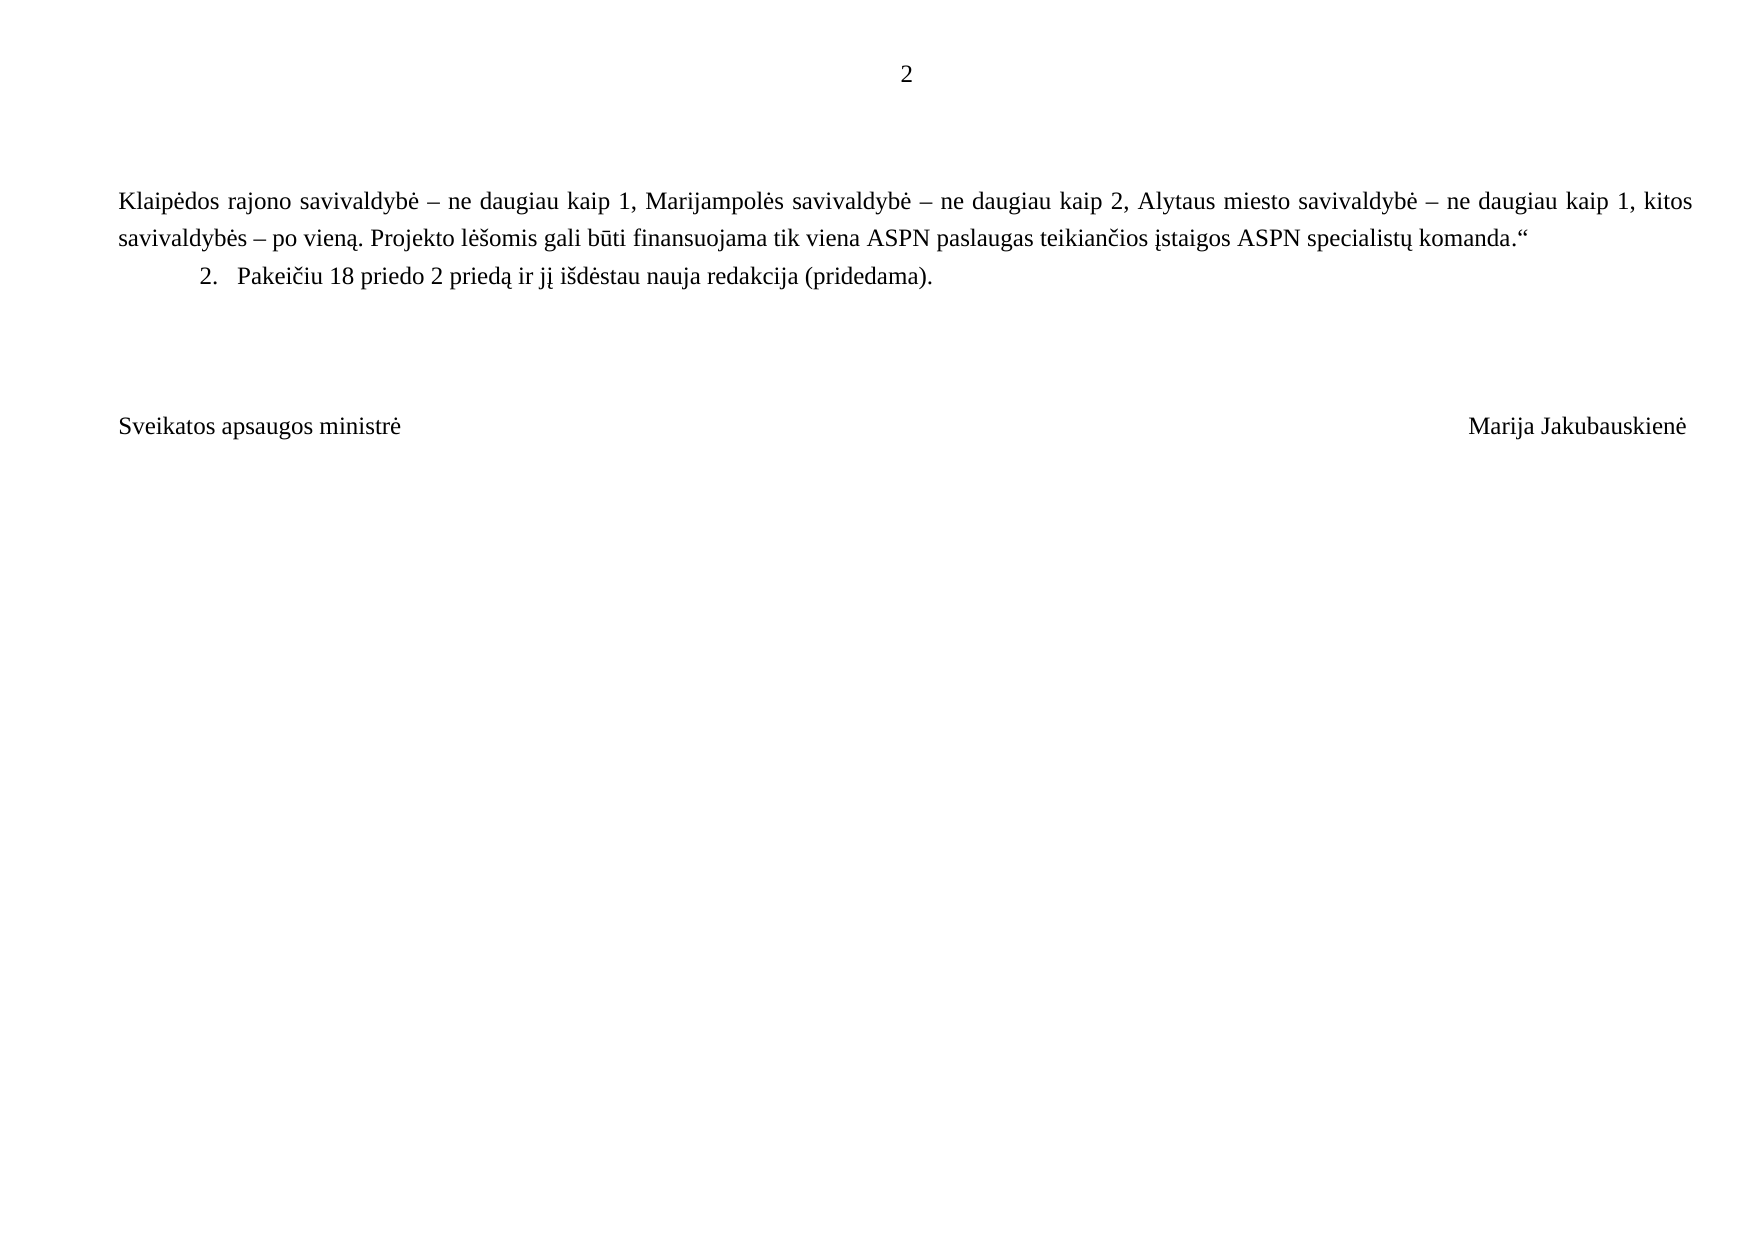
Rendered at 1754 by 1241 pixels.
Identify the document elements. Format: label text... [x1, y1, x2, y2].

text Sveikatos apsaugos ministrė Marija Jakubauskienė [118, 402, 1695, 440]
text Klaipėdos rajono savivaldybė – ne daugiau kaip 1, Marijampolės savivaldybė – ne daugiau kaip 2, Alytaus miesto savivaldybė – ne daugiau kaip 1, kitos savivaldybės – po vieną. Projekto lėšomis gali būti finansuojama tik viena ASPN paslaugas teikiančios įstaigos ASPN specialistų komanda.“ [118, 177, 1695, 252]
text 2. Pakeičiu 18 priedo 2 priedą ir jį išdėstau nauja redakcija (pridedama). [199, 252, 1695, 290]
